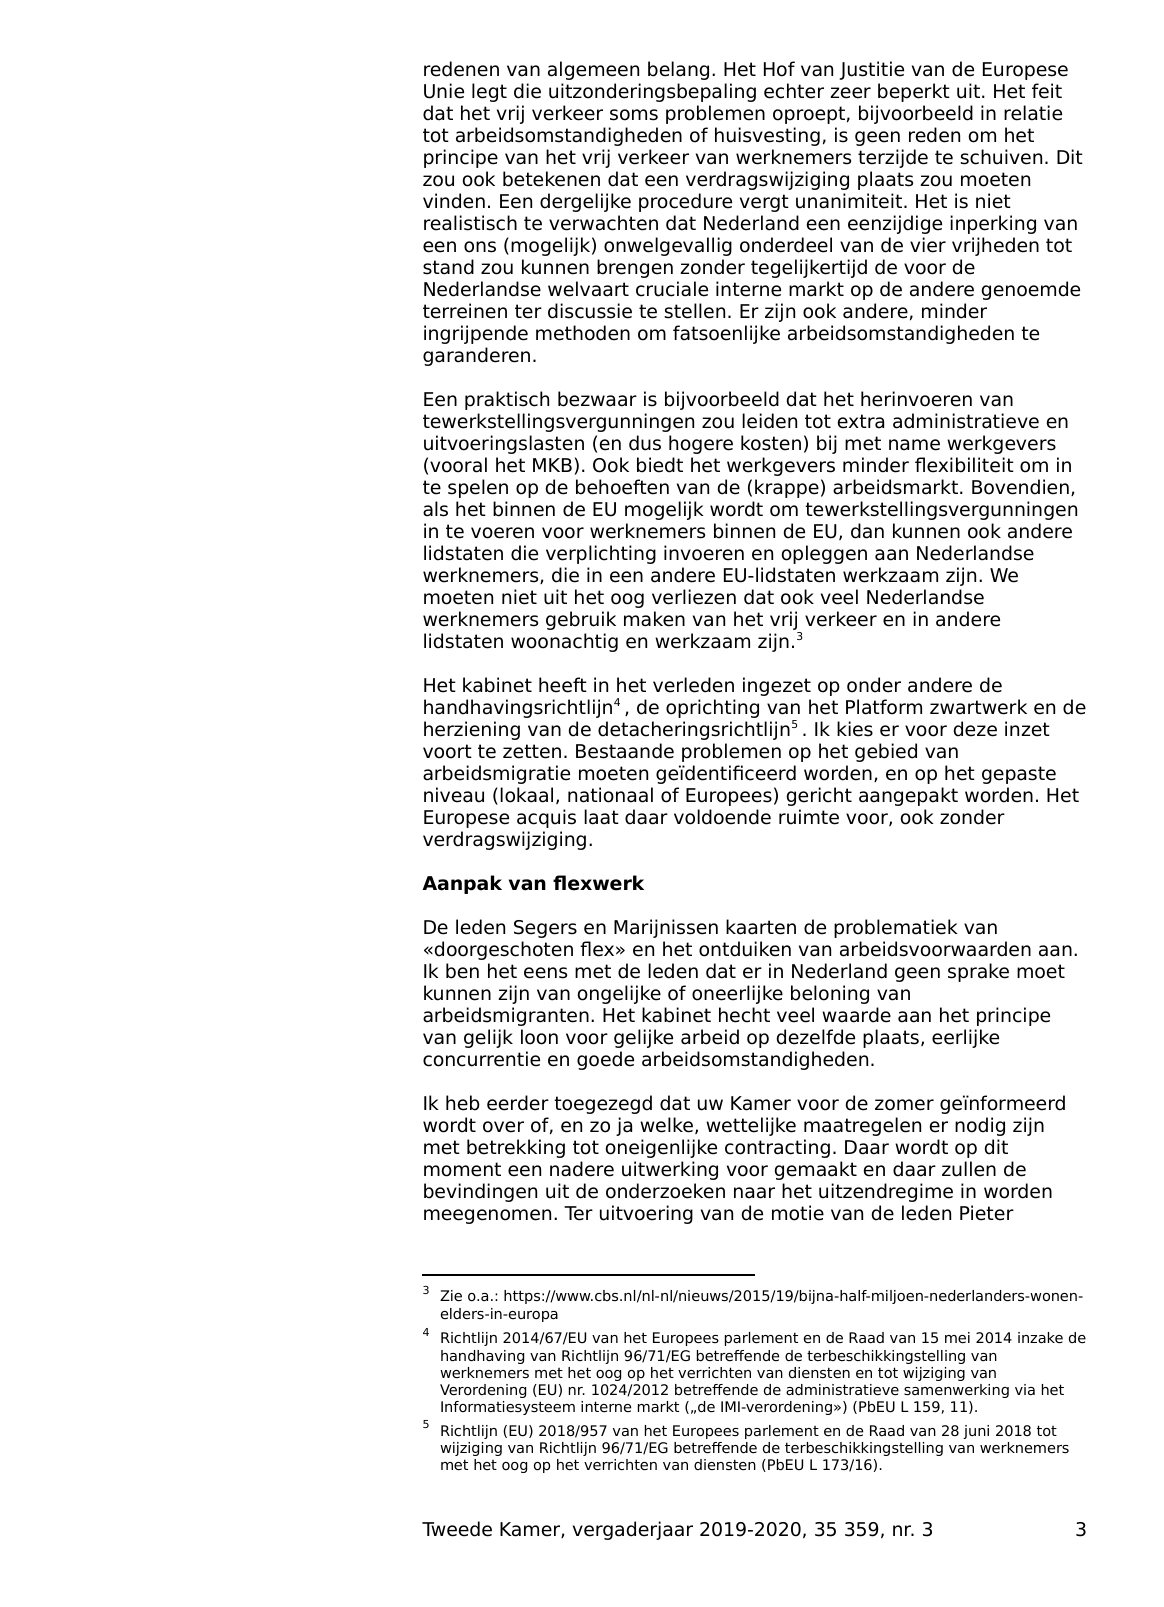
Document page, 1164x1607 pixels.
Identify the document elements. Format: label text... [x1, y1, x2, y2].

text Richtlijn 2014/67/EU van het Europees parlement en de Raad van 15 mei 2014 inzake de handhaving van Richtlijn 96/71/EG betreffende de terbeschikkingstelling van werknemers met het oog op het verrichten van diensten en tot wijziging van Verordening (EU) nr. 1024/2012 betreffende de administratieve samenwerking via het Informatiesysteem interne markt („de IMI-verordening») (PbEU L 159, 11). [422, 1326, 1087, 1416]
text Het kabinet heeft in het verleden ingezet op onder andere de handhavingsrichtlijn, de oprichting van het Platform zwartwerk en de herziening van de detacheringsrichtlijn. Ik kies er voor deze inzet voort te zetten. Bestaande problemen op het gebied van arbeidsmigratie moeten geïdentificeerd worden, en op het gepaste niveau (lokaal, nationaal of Europees) gericht aangepakt worden. Het Europese acquis laat daar voldoende ruimte voor, ook zonder verdragswijziging. [422, 675, 1087, 851]
subtitle Aanpak van flexwerk [422, 873, 1087, 895]
text Richtlijn (EU) 2018/957 van het Europees parlement en de Raad van 28 juni 2018 tot wijziging van Richtlijn 96/71/EG betreffende de terbeschikkingstelling van werknemers met het oog op het verrichten van diensten (PbEU L 173/16). [422, 1418, 1087, 1474]
text Een praktisch bezwaar is bijvoorbeeld dat het herinvoeren van tewerkstellingsvergunningen zou leiden tot extra administratieve en uitvoeringslasten (en dus hogere kosten) bij met name werkgevers (vooral het MKB). Ook biedt het werkgevers minder flexibiliteit om in te spelen op de behoeften van de (krappe) arbeidsmarkt. Bovendien, als het binnen de EU mogelijk wordt om tewerkstellingsvergunningen in te voeren voor werknemers binnen de EU, dan kunnen ook andere lidstaten die verplichting invoeren en opleggen aan Nederlandse werknemers, die in een andere EU-lidstaten werkzaam zijn. We moeten niet uit het oog verliezen dat ook veel Nederlandse werknemers gebruik maken van het vrij verkeer en in andere lidstaten woonachtig en werkzaam zijn. [422, 389, 1087, 653]
text Ik heb eerder toegezegd dat uw Kamer voor de zomer geïnformeerd wordt over of, en zo ja welke, wettelijke maatregelen er nodig zijn met betrekking tot oneigenlijke contracting. Daar wordt op dit moment een nadere uitwerking voor gemaakt en daar zullen de bevindingen uit de onderzoeken naar het uitzendregime in worden meegenomen. Ter uitvoering van de motie van de leden Pieter [422, 1093, 1087, 1225]
text redenen van algemeen belang. Het Hof van Justitie van de Europese Unie legt die uitzonderingsbepaling echter zeer beperkt uit. Het feit dat het vrij verkeer soms problemen oproept, bijvoorbeeld in relatie tot arbeidsomstandigheden of huisvesting, is geen reden om het principe van het vrij verkeer van werknemers terzijde te schuiven. Dit zou ook betekenen dat een verdragswijziging plaats zou moeten vinden. Een dergelijke procedure vergt unanimiteit. Het is niet realistisch te verwachten dat Nederland een eenzijdige inperking van een ons (mogelijk) onwelgevallig onderdeel van de vier vrijheden tot stand zou kunnen brengen zonder tegelijkertijd de voor de Nederlandse welvaart cruciale interne markt op de andere genoemde terreinen ter discussie te stellen. Er zijn ook andere, minder ingrijpende methoden om fatsoenlijke arbeidsomstandigheden te garanderen. [422, 59, 1087, 367]
text Zie o.a.: https://www.cbs.nl/nl-nl/nieuws/2015/19/bijna-half-miljoen-nederlanders-wonen-elders-in-europa [422, 1284, 1087, 1323]
text De leden Segers en Marijnissen kaarten de problematiek van «doorgeschoten flex» en het ontduiken van arbeidsvoorwaarden aan. Ik ben het eens met de leden dat er in Nederland geen sprake moet kunnen zijn van ongelijke of oneerlijke beloning van arbeidsmigranten. Het kabinet hecht veel waarde aan het principe van gelijk loon voor gelijke arbeid op dezelfde plaats, eerlijke concurrentie en goede arbeidsomstandigheden. [422, 917, 1087, 1071]
